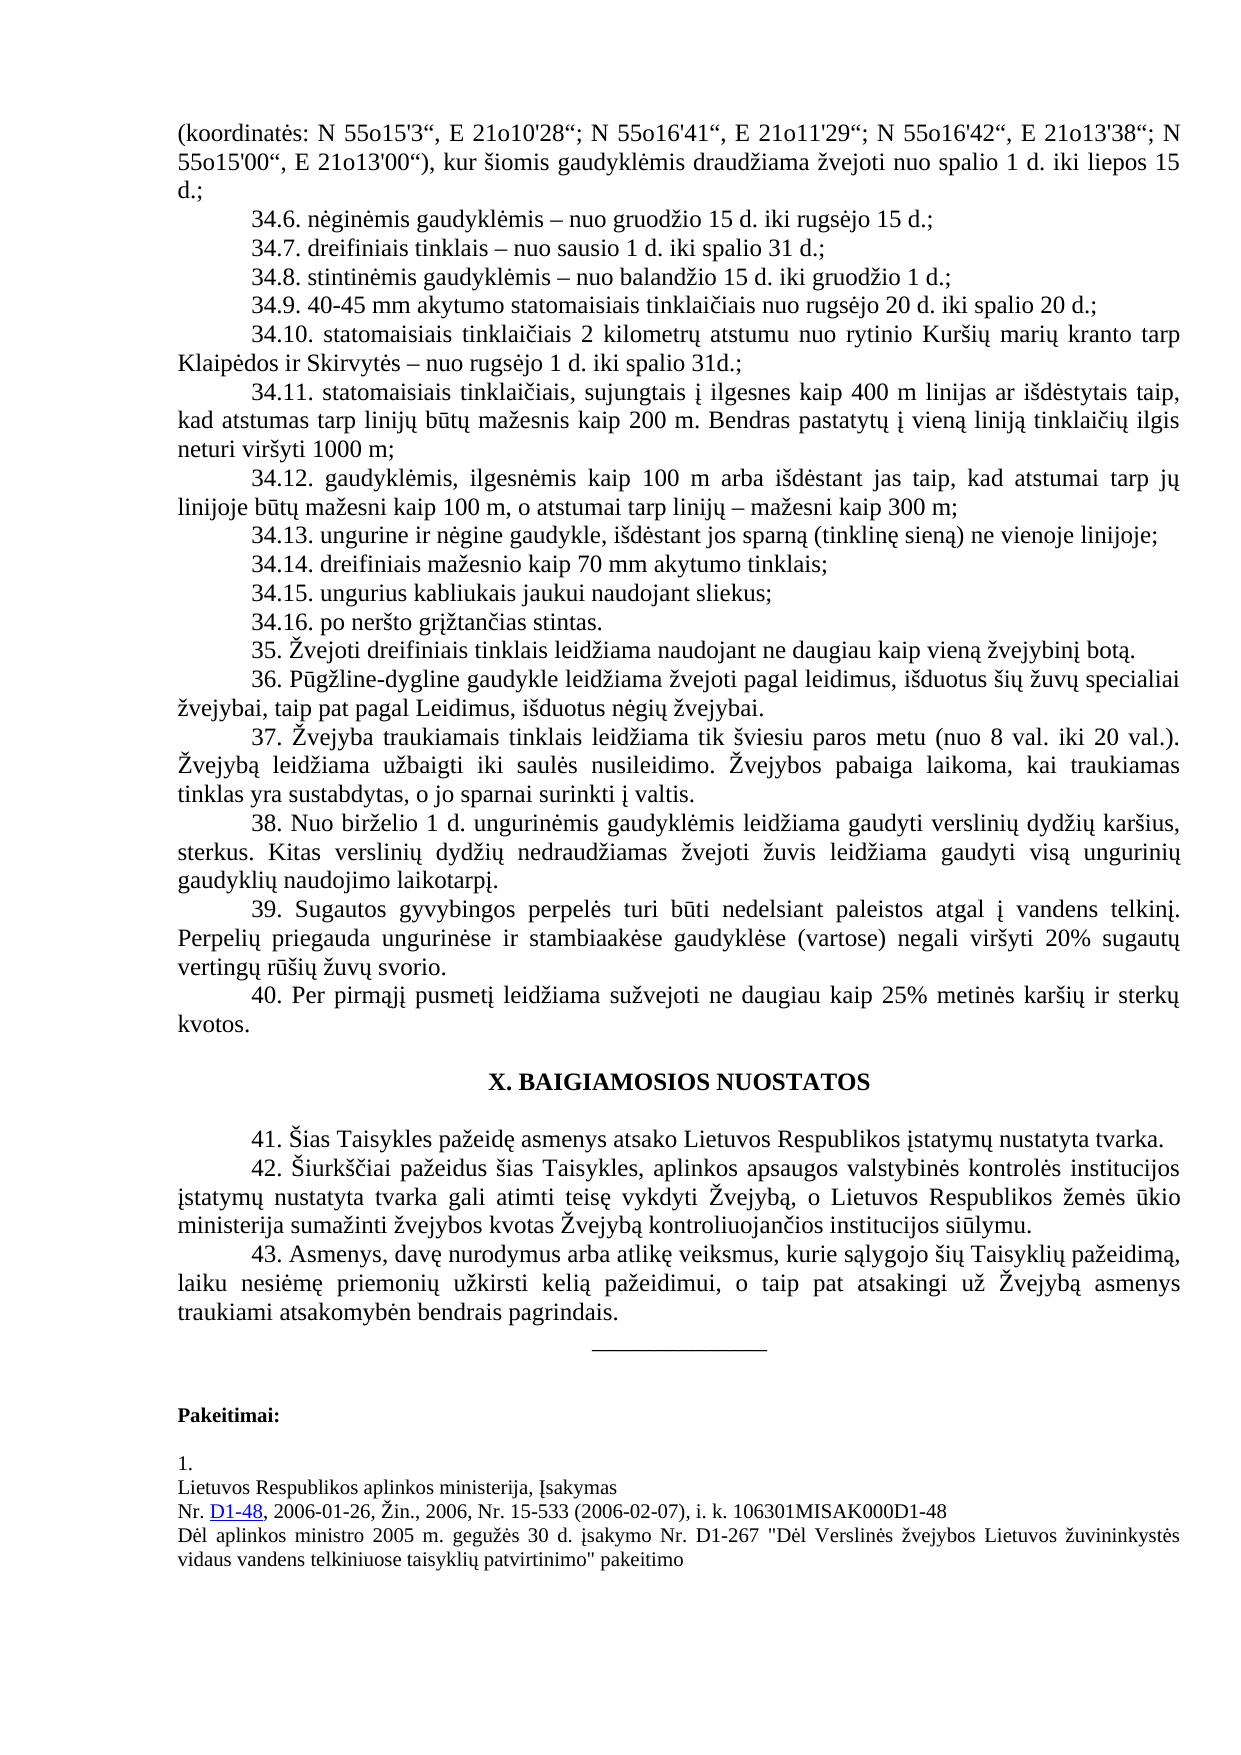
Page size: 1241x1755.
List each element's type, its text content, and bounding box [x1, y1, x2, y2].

text X. BAIGIAMOSIOS NUOSTATOS [177, 1067, 1181, 1096]
text 34.16. po neršto grįžtančias stintas. [177, 607, 1181, 636]
text Nr. D1-48, 2006-01-26, Žin., 2006, Nr. 15-533 (2006-02-07), i. k. 106301MISAK000D1-48 [177, 1499, 1181, 1523]
text 34.10. statomaisiais tinklaičiais 2 kilometrų atstumu nuo rytinio Kuršių marių kranto tarp Klaipėdos ir Skirvytės – nuo rugsėjo 1 d. iki spalio 31d.; [177, 319, 1181, 377]
text Pakeitimai: [177, 1402, 1181, 1427]
text 34.11. statomaisiais tinklaičiais, sujungtais į ilgesnes kaip 400 m linijas ar išdėstytais taip, kad atstumas tarp linijų būtų mažesnis kaip 200 m. Bendras pastatytų į vieną liniją tinklaičių ilgis neturi viršyti 1000 m; [177, 377, 1181, 463]
text 42. Šiurkščiai pažeidus šias Taisykles, aplinkos apsaugos valstybinės kontrolės institucijos įstatymų nustatyta tvarka gali atimti teisę vykdyti Žvejybą, o Lietuvos Respublikos žemės ūkio ministerija sumažinti žvejybos kvotas Žvejybą kontroliuojančios institucijos siūlymu. [177, 1153, 1181, 1239]
text 34.6. nėginėmis gaudyklėmis – nuo gruodžio 15 d. iki rugsėjo 15 d.; [177, 204, 1181, 233]
text 43. Asmenys, davę nurodymus arba atlikę veiksmus, kurie sąlygojo šių Taisyklių pažeidimą, laiku nesiėmę priemonių užkirsti kelią pažeidimui, o taip pat atsakingi už Žvejybą asmenys traukiami atsakomybėn bendrais pagrindais. [177, 1239, 1181, 1326]
text (koordinatės: N 55o15'3“, E 21o10'28“; N 55o16'41“, E 21o11'29“; N 55o16'42“, E 21o13'38“; N 55o15'00“, E 21o13'00“), kur šiomis gaudyklėmis draudžiama žvejoti nuo spalio 1 d. iki liepos 15 d.; [177, 118, 1181, 204]
text ______________ [177, 1326, 1181, 1354]
text 34.9. 40-45 mm akytumo statomaisiais tinklaičiais nuo rugsėjo 20 d. iki spalio 20 d.; [177, 291, 1181, 319]
text 41. Šias Taisykles pažeidę asmenys atsako Lietuvos Respublikos įstatymų nustatyta tvarka. [177, 1124, 1181, 1153]
text 40. Per pirmąjį pusmetį leidžiama sužvejoti ne daugiau kaip 25% metinės karšių ir sterkų kvotos. [177, 981, 1181, 1038]
text 39. Sugautos gyvybingos perpelės turi būti nedelsiant paleistos atgal į vandens telkinį. Perpelių priegauda ungurinėse ir stambiaakėse gaudyklėse (vartose) negali viršyti 20% sugautų vertingų rūšių žuvų svorio. [177, 894, 1181, 981]
text 36. Pūgžline-dygline gaudykle leidžiama žvejoti pagal leidimus, išduotus šių žuvų specialiai žvejybai, taip pat pagal Leidimus, išduotus nėgių žvejybai. [177, 664, 1181, 722]
text 34.15. ungurius kabliukais jaukui naudojant sliekus; [177, 578, 1181, 607]
text 34.8. stintinėmis gaudyklėmis – nuo balandžio 15 d. iki gruodžio 1 d.; [177, 262, 1181, 291]
text 1. [177, 1451, 1181, 1475]
text Lietuvos Respublikos aplinkos ministerija, Įsakymas [177, 1475, 1181, 1499]
text Dėl aplinkos ministro 2005 m. gegužės 30 d. įsakymo Nr. D1-267 "Dėl Verslinės žvejybos Lietuvos žuvininkystės vidaus vandens telkiniuose taisyklių patvirtinimo" pakeitimo [177, 1523, 1181, 1571]
text 35. Žvejoti dreifiniais tinklais leidžiama naudojant ne daugiau kaip vieną žvejybinį botą. [177, 636, 1181, 664]
text 34.7. dreifiniais tinklais – nuo sausio 1 d. iki spalio 31 d.; [177, 233, 1181, 262]
text 34.14. dreifiniais mažesnio kaip 70 mm akytumo tinklais; [177, 549, 1181, 578]
text 34.13. ungurine ir nėgine gaudykle, išdėstant jos sparną (tinklinę sieną) ne vienoje linijoje; [177, 521, 1181, 549]
text 37. Žvejyba traukiamais tinklais leidžiama tik šviesiu paros metu (nuo 8 val. iki 20 val.). Žvejybą leidžiama užbaigti iki saulės nusileidimo. Žvejybos pabaiga laikoma, kai traukiamas tinklas yra sustabdytas, o jo sparnai surinkti į valtis. [177, 722, 1181, 808]
text 38. Nuo birželio 1 d. ungurinėmis gaudyklėmis leidžiama gaudyti verslinių dydžių karšius, sterkus. Kitas verslinių dydžių nedraudžiamas žvejoti žuvis leidžiama gaudyti visą ungurinių gaudyklių naudojimo laikotarpį. [177, 808, 1181, 894]
text 34.12. gaudyklėmis, ilgesnėmis kaip 100 m arba išdėstant jas taip, kad atstumai tarp jų linijoje būtų mažesni kaip 100 m, o atstumai tarp linijų – mažesni kaip 300 m; [177, 463, 1181, 521]
